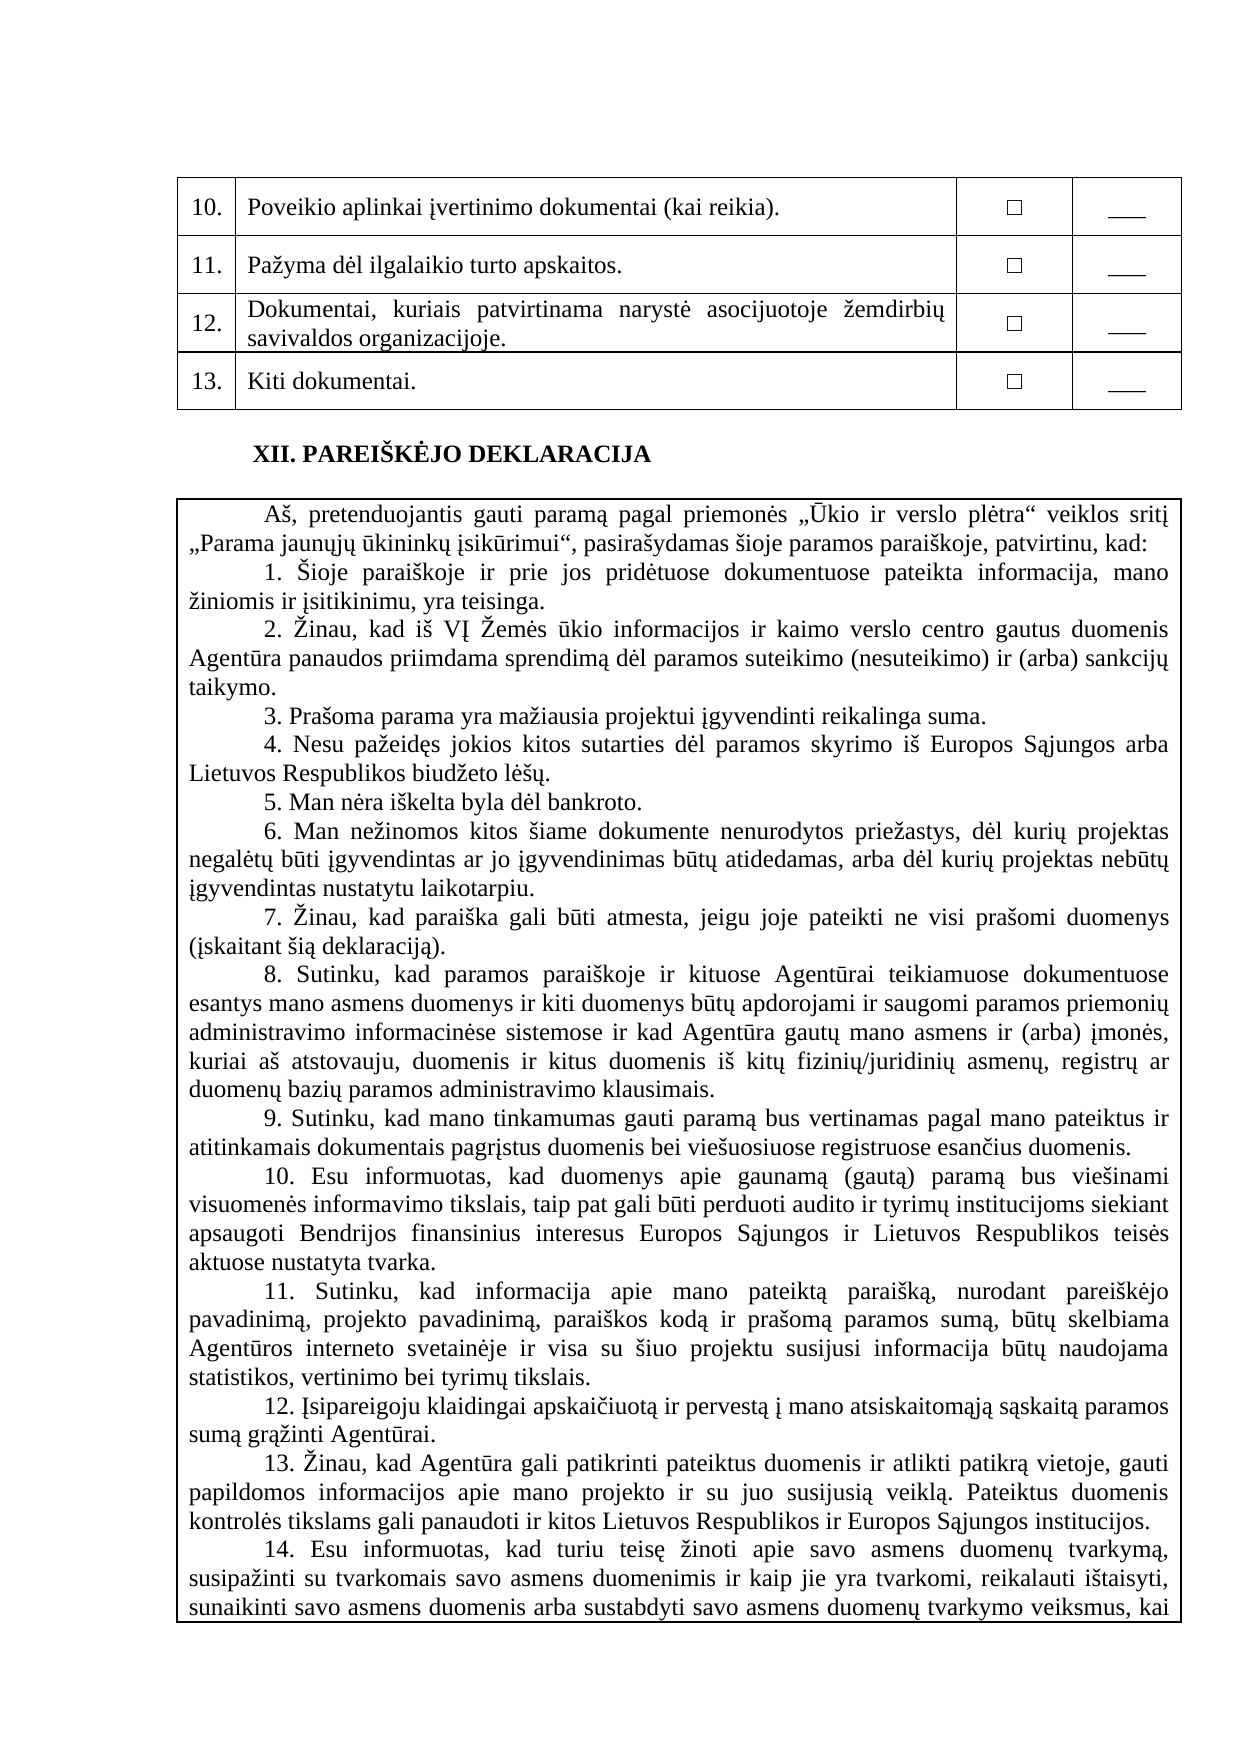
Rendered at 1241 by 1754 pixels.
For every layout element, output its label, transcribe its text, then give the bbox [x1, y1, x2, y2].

table_cell □ [957, 236, 1072, 293]
table_cell □ [957, 353, 1072, 409]
table_cell Dokumentai, kuriais patvirtinama narystė asocijuotoje žemdirbių savivaldos organizacijoje. [236, 294, 956, 351]
table_cell Poveikio aplinkai įvertinimo dokumentai (kai reikia). [236, 178, 956, 235]
table_header Aš, pretenduojantis gauti paramą pagal priemonės „Ūkio ir verslo plėtra“ veiklos sritį „Parama jaunųjų ūkininkų įsikūrimui“, pasirašydamas šioje paramos paraiškoje, patvirtinu, kad: 1. Šioje paraiškoje ir prie jos pridėtuose dokumentuose pateikta informacija, mano žiniomis ir įsitikinimu, yra teisinga. 2. Žinau, kad iš VĮ Žemės ūkio informacijos ir kaimo verslo centro gautus duomenis Agentūra panaudos priimdama sprendimą dėl paramos suteikimo (nesuteikimo) ir (arba) sankcijų taikymo. 3. Prašoma parama yra mažiausia projektui įgyvendinti reikalinga suma. 4. Nesu pažeidęs jokios kitos sutarties dėl paramos skyrimo iš Europos Sąjungos arba Lietuvos Respublikos biudžeto lėšų. 5. Man nėra iškelta byla dėl bankroto. 6. Man nežinomos kitos šiame dokumente nenurodytos priežastys, dėl kurių projektas negalėtų būti įgyvendintas ar jo įgyvendinimas būtų atidedamas, arba dėl kurių projektas nebūtų įgyvendintas nustatytu laikotarpiu. 7. Žinau, kad paraiška gali būti atmesta, jeigu joje pateikti ne visi prašomi duomenys (įskaitant šią deklaraciją). 8. Sutinku, kad paramos paraiškoje ir kituose Agentūrai teikiamuose dokumentuose esantys mano asmens duomenys ir kiti duomenys būtų apdorojami ir saugomi paramos priemonių administravimo informacinėse sistemose ir kad Agentūra gautų mano asmens ir (arba) įmonės, kuriai aš atstovauju, duomenis ir kitus duomenis iš kitų fizinių/juridinių asmenų, registrų ar duomenų bazių paramos administravimo klausimais. 9. Sutinku, kad mano tinkamumas gauti paramą bus vertinamas pagal mano pateiktus ir atitinkamais dokumentais pagrįstus duomenis bei viešuosiuose registruose esančius duomenis. 10. Esu informuotas, kad duomenys apie gaunamą (gautą) paramą bus viešinami visuomenės informavimo tikslais, taip pat gali būti perduoti audito ir tyrimų institucijoms siekiant apsaugoti Bendrijos finansinius interesus Europos Sąjungos ir Lietuvos Respublikos teisės aktuose nustatyta tvarka. 11. Sutinku, kad informacija apie mano pateiktą paraišką, nurodant pareiškėjo pavadinimą, projekto pavadinimą, paraiškos kodą ir prašomą paramos sumą, būtų skelbiama Agentūros interneto svetainėje ir visa su šiuo projektu susijusi informacija būtų naudojama statistikos, vertinimo bei tyrimų tikslais. 12. Įsipareigoju klaidingai apskaičiuotą ir pervestą į mano atsiskaitomąją sąskaitą paramos sumą grąžinti Agentūrai. 13. Žinau, kad Agentūra gali patikrinti pateiktus duomenis ir atlikti patikrą vietoje, gauti papildomos informacijos apie mano projekto ir su juo susijusią veiklą. Pateiktus duomenis kontrolės tikslams gali panaudoti ir kitos Lietuvos Respublikos ir Europos Sąjungos institucijos. 14. Esu informuotas, kad turiu teisę žinoti apie savo asmens duomenų tvarkymą, susipažinti su tvarkomais savo asmens duomenimis ir kaip jie yra tvarkomi, reikalauti ištaisyti, sunaikinti savo asmens duomenis arba sustabdyti savo asmens duomenų tvarkymo veiksmus, kai [178, 500, 1180, 1621]
table_cell ___ [1073, 236, 1181, 293]
table_cell 11. [178, 236, 235, 293]
table_cell Pažyma dėl ilgalaikio turto apskaitos. [236, 236, 956, 293]
table_cell Kiti dokumentai. [236, 353, 956, 409]
table_cell ___ [1073, 178, 1181, 235]
table_cell ___ [1073, 294, 1181, 351]
table_cell □ [957, 178, 1072, 235]
table_cell 13. [178, 353, 235, 409]
table_cell ___ [1073, 353, 1181, 409]
text XII. PAREIŠKĖJO DEKLARACIJA [177, 439, 1181, 468]
table_cell 10. [178, 178, 235, 235]
table_cell 12. [178, 294, 235, 351]
table_cell □ [957, 294, 1072, 351]
